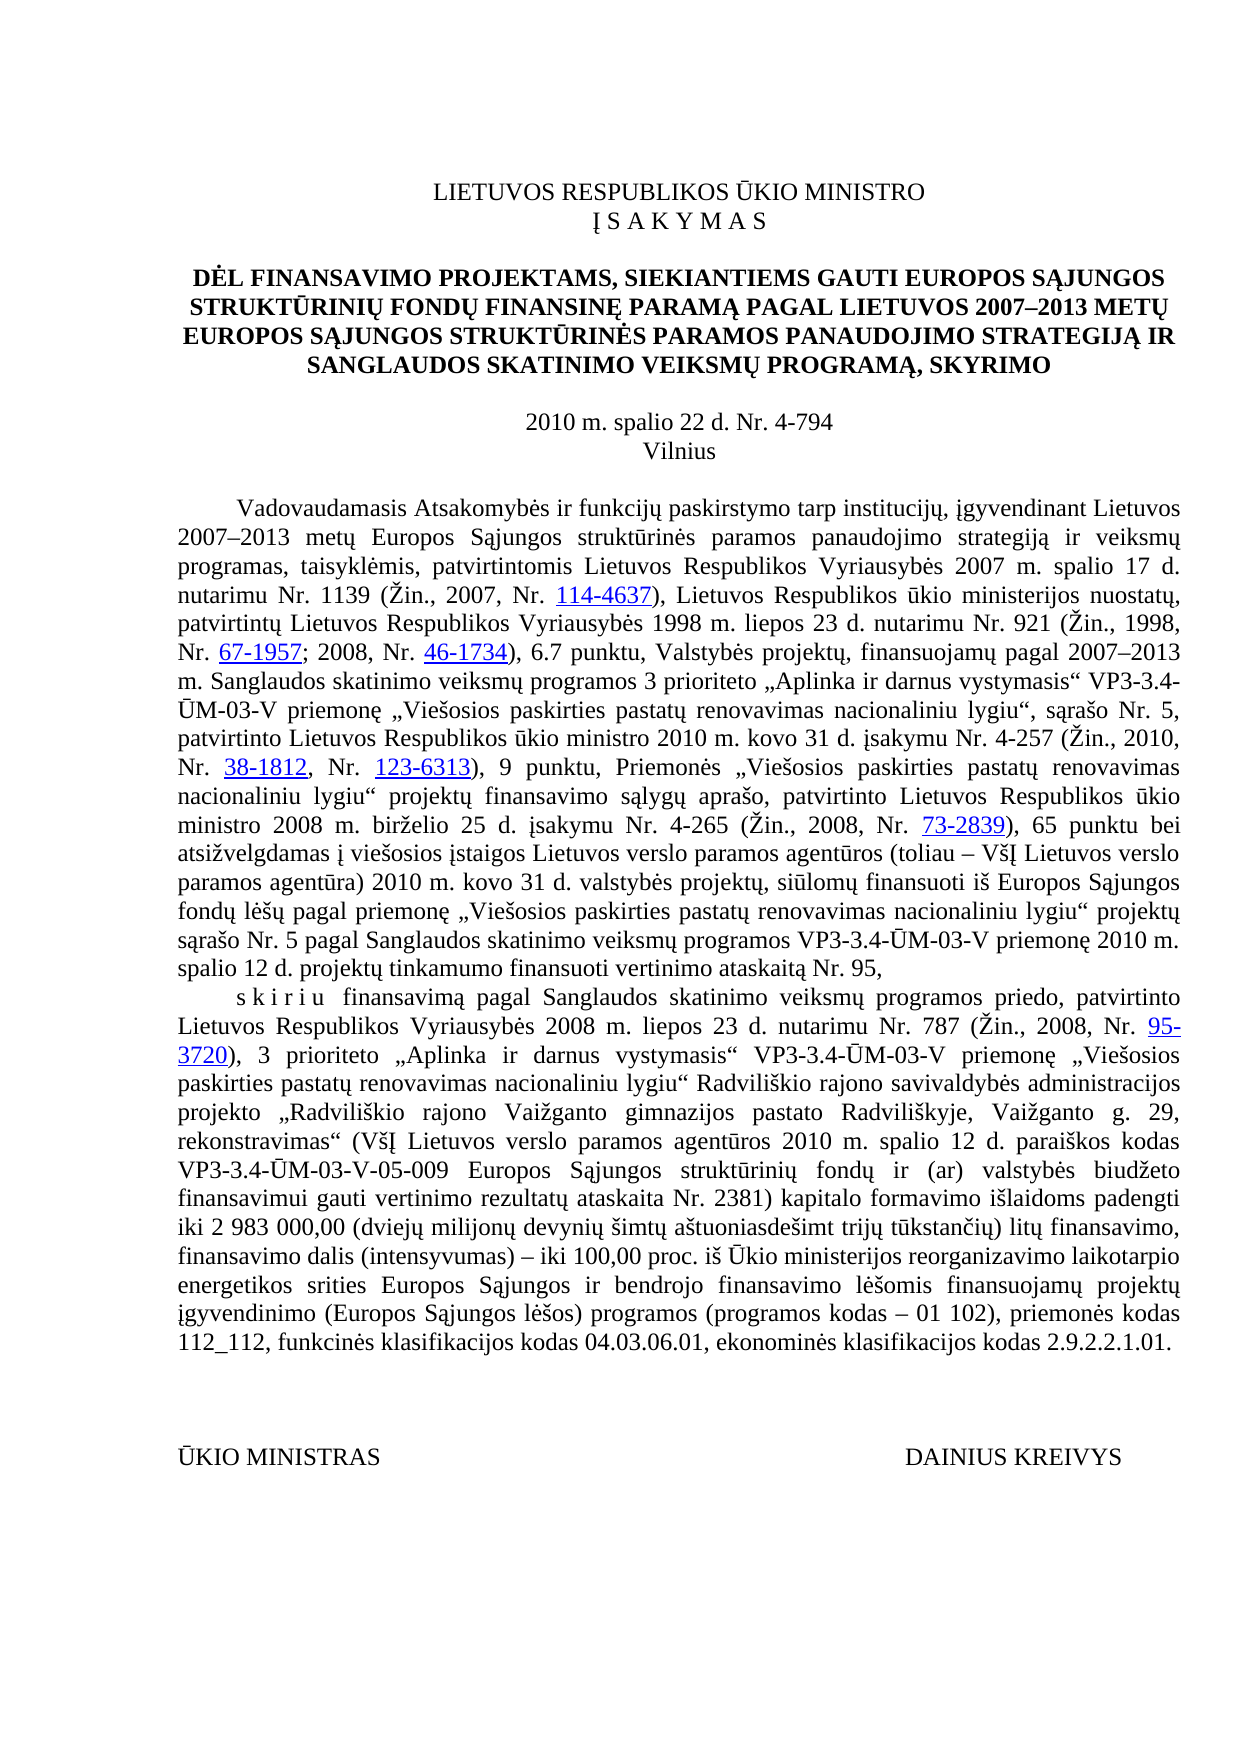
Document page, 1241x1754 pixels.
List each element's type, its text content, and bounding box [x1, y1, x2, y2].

text ĮSAKYMAS [177, 206, 1181, 235]
text DĖL FINANSAVIMO PROJEKTAMS, SIEKIANTIEMS GAUTI EUROPOS SĄJUNGOS STRUKTŪRINIŲ FONDŲ FINANSINĘ PARAMĄ PAGAL LIETUVOS 2007–2013 METŲ EUROPOS SĄJUNGOS STRUKTŪRINĖS PARAMOS PANAUDOJIMO STRATEGIJĄ IR SANGLAUDOS SKATINIMO VEIKSMŲ PROGRAMĄ, SKYRIMO [177, 263, 1181, 378]
text 2010 m. spalio 22 d. Nr. 4-794 [177, 407, 1181, 436]
text Vilnius [177, 436, 1181, 465]
text LIETUVOS RESPUBLIKOS ŪKIO MINISTRO [177, 177, 1181, 206]
text Vadovaudamasis Atsakomybės ir funkcijų paskirstymo tarp institucijų, įgyvendinant Lietuvos 2007–2013 metų Europos Sąjungos struktūrinės paramos panaudojimo strategiją ir veiksmų programas, taisyklėmis, patvirtintomis Lietuvos Respublikos Vyriausybės 2007 m. spalio 17 d. nutarimu Nr. 1139 (Žin., 2007, Nr. 114-4637), Lietuvos Respublikos ūkio ministerijos nuostatų, patvirtintų Lietuvos Respublikos Vyriausybės 1998 m. liepos 23 d. nutarimu Nr. 921 (Žin., 1998, Nr. 67-1957; 2008, Nr. 46-1734), 6.7 punktu, Valstybės projektų, finansuojamų pagal 2007–2013 m. Sanglaudos skatinimo veiksmų programos 3 prioriteto „Aplinka ir darnus vystymasis“ VP3-3.4-ŪM-03-V priemonę „Viešosios paskirties pastatų renovavimas nacionaliniu lygiu“, sąrašo Nr. 5, patvirtinto Lietuvos Respublikos ūkio ministro 2010 m. kovo 31 d. įsakymu Nr. 4-257 (Žin., 2010, Nr. 38-1812, Nr. 123-6313), 9 punktu, Priemonės „Viešosios paskirties pastatų renovavimas nacionaliniu lygiu“ projektų finansavimo sąlygų aprašo, patvirtinto Lietuvos Respublikos ūkio ministro 2008 m. birželio 25 d. įsakymu Nr. 4-265 (Žin., 2008, Nr. 73-2839), 65 punktu bei atsižvelgdamas į viešosios įstaigos Lietuvos verslo paramos agentūros (toliau – VšĮ Lietuvos verslo paramos agentūra) 2010 m. kovo 31 d. valstybės projektų, siūlomų finansuoti iš Europos Sąjungos fondų lėšų pagal priemonę „Viešosios paskirties pastatų renovavimas nacionaliniu lygiu“ projektų sąrašo Nr. 5 pagal Sanglaudos skatinimo veiksmų programos VP3-3.4-ŪM-03-V priemonę 2010 m. spalio 12 d. projektų tinkamumo finansuoti vertinimo ataskaitą Nr. 95, [177, 493, 1181, 982]
text skiriu finansavimą pagal Sanglaudos skatinimo veiksmų programos priedo, patvirtinto Lietuvos Respublikos Vyriausybės 2008 m. liepos 23 d. nutarimu Nr. 787 (Žin., 2008, Nr. 95-3720), 3 prioriteto „Aplinka ir darnus vystymasis“ VP3-3.4-ŪM-03-V priemonę „Viešosios paskirties pastatų renovavimas nacionaliniu lygiu“ Radviliškio rajono savivaldybės administracijos projekto „Radviliškio rajono Vaižganto gimnazijos pastato Radviliškyje, Vaižganto g. 29, rekonstravimas“ (VšĮ Lietuvos verslo paramos agentūros 2010 m. spalio 12 d. paraiškos kodas VP3-3.4-ŪM-03-V-05-009 Europos Sąjungos struktūrinių fondų ir (ar) valstybės biudžeto finansavimui gauti vertinimo rezultatų ataskaita Nr. 2381) kapitalo formavimo išlaidoms padengti iki 2 983 000,00 (dviejų milijonų devynių šimtų aštuoniasdešimt trijų tūkstančių) litų finansavimo, finansavimo dalis (intensyvumas) – iki 100,00 proc. iš Ūkio ministerijos reorganizavimo laikotarpio energetikos srities Europos Sąjungos ir bendrojo finansavimo lėšomis finansuojamų projektų įgyvendinimo (Europos Sąjungos lėšos) programos (programos kodas – 01 102), priemonės kodas 112_112, funkcinės klasifikacijos kodas 04.03.06.01, ekonominės klasifikacijos kodas 2.9.2.2.1.01. [177, 982, 1181, 1356]
text Ūkio ministras Dainius Kreivys [177, 1442, 1181, 1471]
